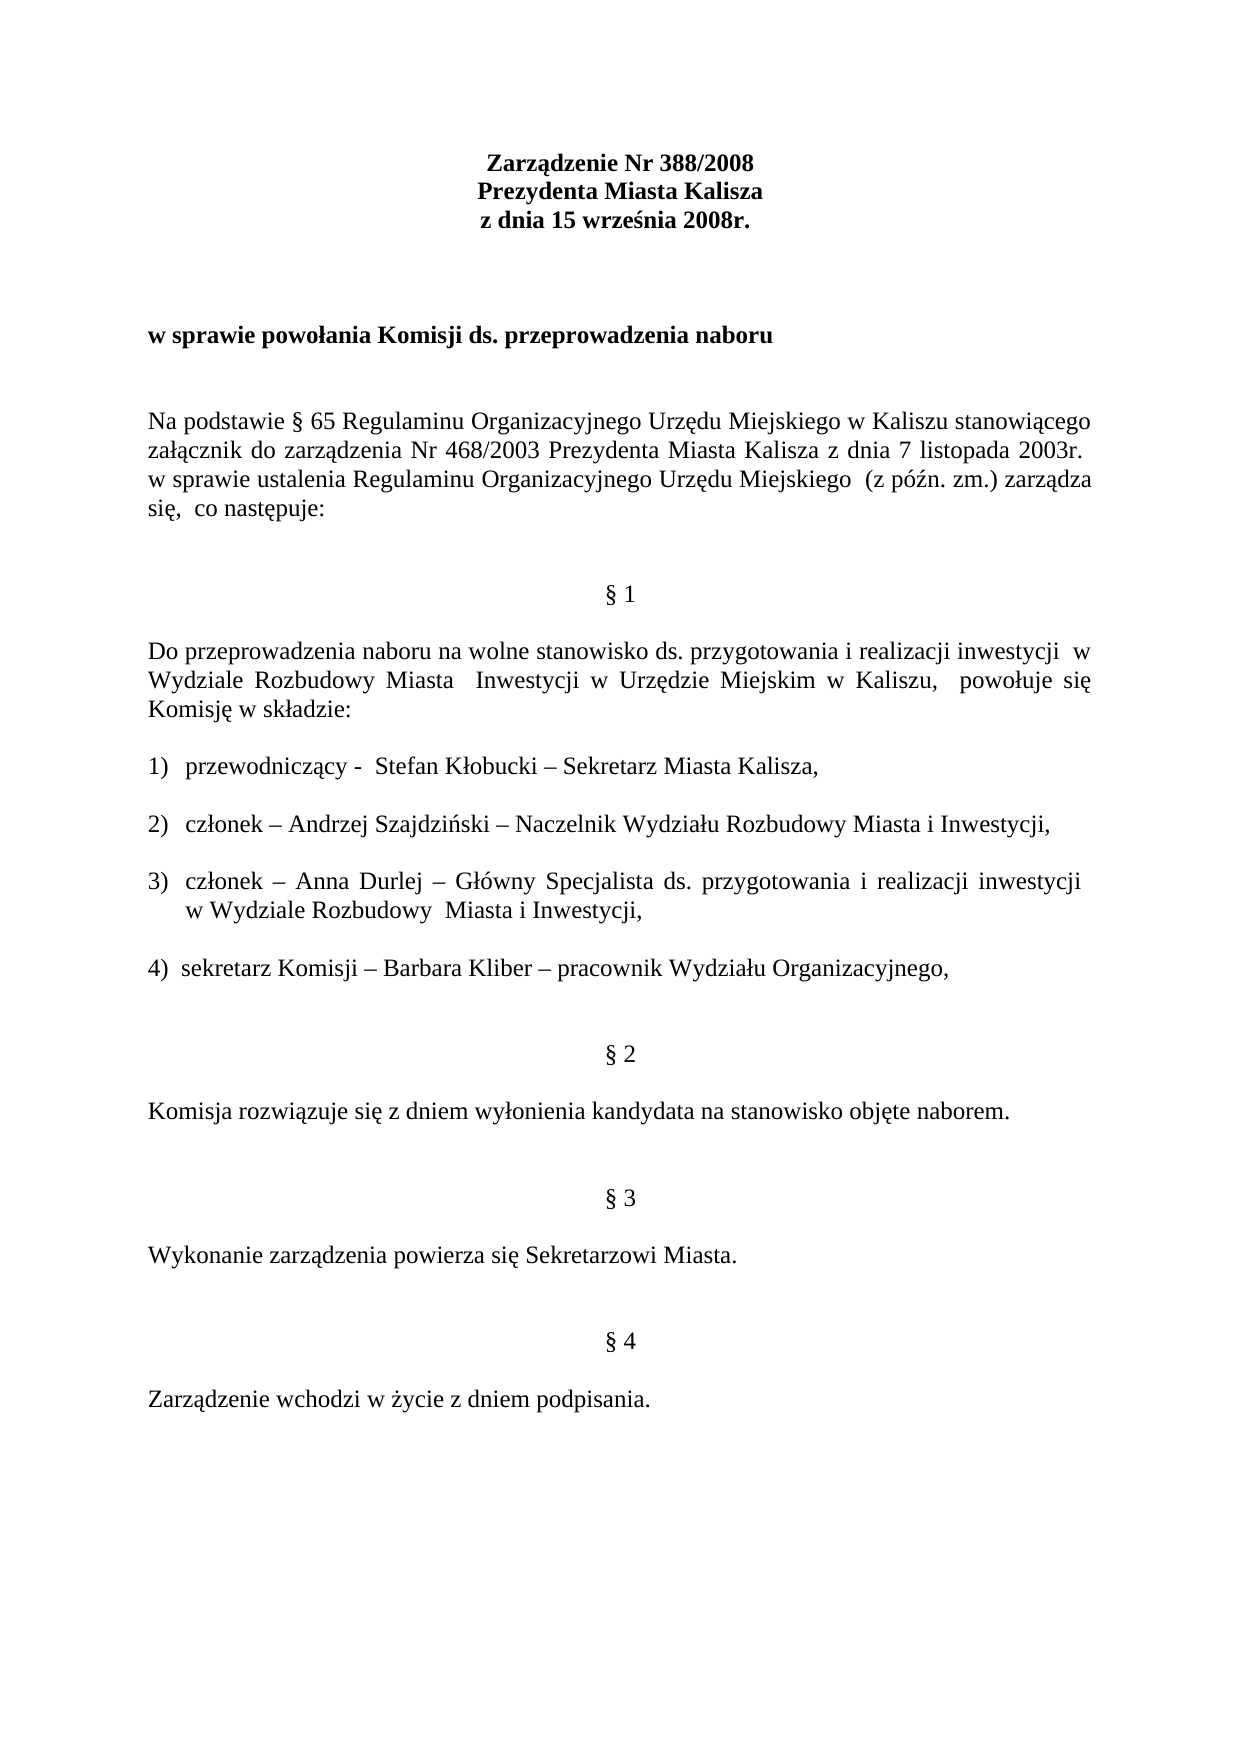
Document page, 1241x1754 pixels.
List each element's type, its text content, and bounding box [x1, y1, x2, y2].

text Zarządzenie wchodzi w życie z dniem podpisania. [148, 1384, 1092, 1413]
text 4) sekretarz Komisji – Barbara Kliber – pracownik Wydziału Organizacyjnego, [148, 953, 1092, 981]
text § 3 [148, 1183, 1092, 1211]
text § 1 [148, 579, 1092, 608]
text § 2 [148, 1039, 1092, 1068]
text Prezydenta Miasta Kalisza [148, 176, 1092, 205]
list członek – Andrzej Szajdziński – Naczelnik Wydziału Rozbudowy Miasta i Inwestycji, [148, 809, 1092, 838]
list członek – Anna Durlej – Główny Specjalista ds. przygotowania i realizacji inwestycji w Wydziale Rozbudowy Miasta i Inwestycji, [148, 866, 1092, 924]
text § 4 [148, 1326, 1092, 1355]
text Do przeprowadzenia naboru na wolne stanowisko ds. przygotowania i realizacji inwestycji w Wydziale Rozbudowy Miasta Inwestycji w Urzędzie Miejskim w Kaliszu, powołuje się Komisję w składzie: [148, 636, 1092, 723]
list przewodniczący - Stefan Kłobucki – Sekretarz Miasta Kalisza, [148, 751, 1092, 780]
text z dnia 15 września 2008r. [369, 205, 1092, 234]
text Wykonanie zarządzenia powierza się Sekretarzowi Miasta. [148, 1240, 1092, 1269]
text Komisja rozwiązuje się z dniem wyłonienia kandydata na stanowisko objęte naborem. [148, 1096, 1092, 1125]
text Na podstawie § 65 Regulaminu Organizacyjnego Urzędu Miejskiego w Kaliszu stanowiącego załącznik do zarządzenia Nr 468/2003 Prezydenta Miasta Kalisza z dnia 7 listopada 2003r. w sprawie ustalenia Regulaminu Organizacyjnego Urzędu Miejskiego (z późn. zm.) zarządza się, co następuje: [148, 406, 1092, 521]
text w sprawie powołania Komisji ds. przeprowadzenia naboru [148, 320, 1092, 349]
text Zarządzenie Nr 388/2008 [148, 148, 1092, 176]
